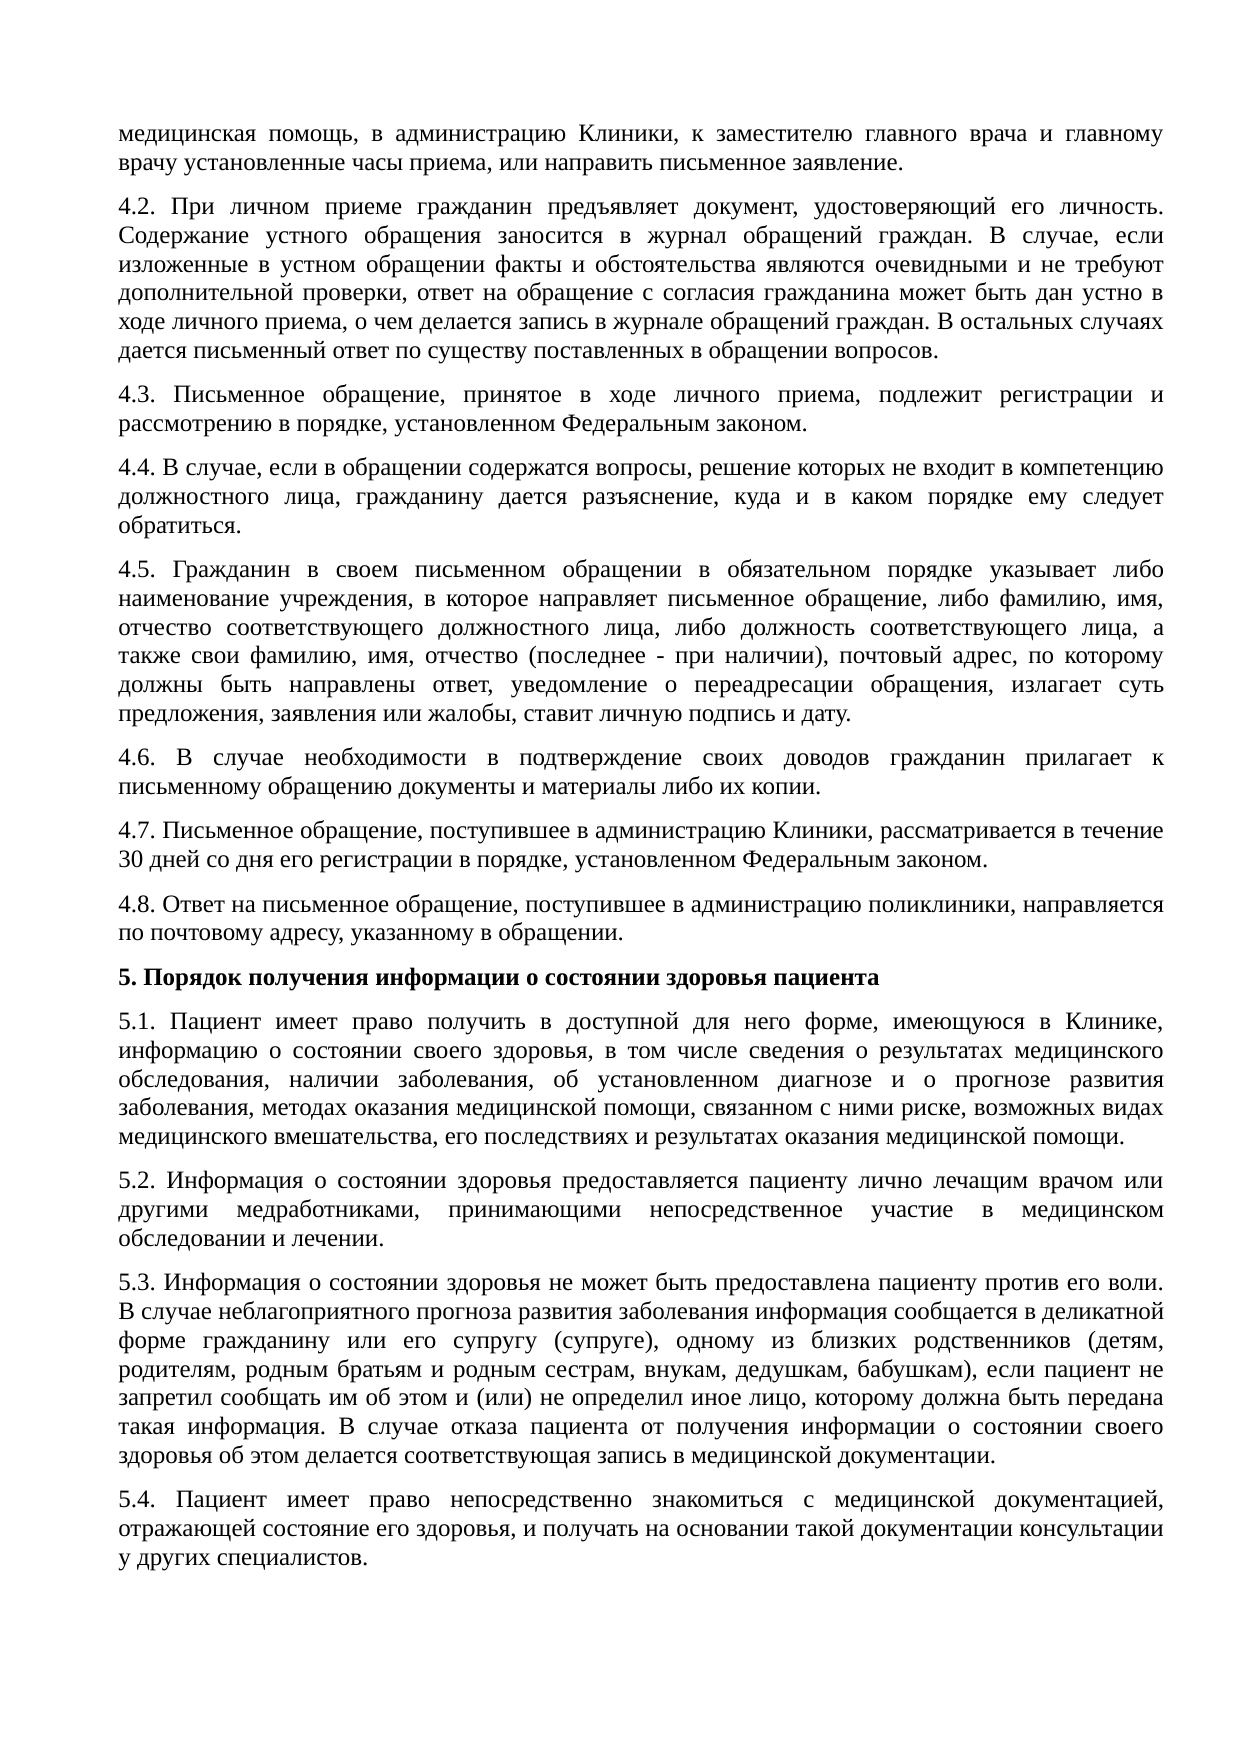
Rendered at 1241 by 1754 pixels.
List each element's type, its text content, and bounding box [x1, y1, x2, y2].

text 5.4. Пациент имеет право непосредственно знакомиться с медицинской документацией, отражающей состояние его здоровья, и получать на основании такой документации консультации у других специалистов. [118, 1484, 1165, 1571]
text медицинская помощь, в администрацию Клиники, к заместителю главного врача и главному врачу установленные часы приема, или направить письменное заявление. [118, 118, 1165, 176]
text 5.3. Информация о состоянии здоровья не может быть предоставлена пациенту против его воли. В случае неблагоприятного прогноза развития заболевания информация сообщается в деликатной форме гражданину или его супругу (супруге), одному из близких родственников (детям, родителям, родным братьям и родным сестрам, внукам, дедушкам, бабушкам), если пациент не запретил сообщать им об этом и (или) не определил иное лицо, которому должна быть передана такая информация. В случае отказа пациента от получения информации о состоянии своего здоровья об этом делается соответствующая запись в медицинской документации. [118, 1267, 1165, 1469]
text 4.5. Гражданин в своем письменном обращении в обязательном порядке указывает либо наименование учреждения, в которое направляет письменное обращение, либо фамилию, имя, отчество соответствующего должностного лица, либо должность соответствующего лица, а также свои фамилию, имя, отчество (последнее - при наличии), почтовый адрес, по которому должны быть направлены ответ, уведомление о переадресации обращения, излагает суть предложения, заявления или жалобы, ставит личную подпись и дату. [118, 554, 1165, 727]
text 4.2. При личном приеме гражданин предъявляет документ, удостоверяющий его личность. Содержание устного обращения заносится в журнал обращений граждан. В случае, если изложенные в устном обращении факты и обстоятельства являются очевидными и не требуют дополнительной проверки, ответ на обращение с согласия гражданина может быть дан устно в ходе личного приема, о чем делается запись в журнале обращений граждан. В остальных случаях дается письменный ответ по существу поставленных в обращении вопросов. [118, 191, 1165, 364]
text 5.1. Пациент имеет право получить в доступной для него форме, имеющуюся в Клинике, информацию о состоянии своего здоровья, в том числе сведения о результатах медицинского обследования, наличии заболевания, об установленном диагнозе и о прогнозе развития заболевания, методах оказания медицинской помощи, связанном с ними риске, возможных видах медицинского вмешательства, его последствиях и результатах оказания медицинской помощи. [118, 1006, 1165, 1150]
text 5.2. Информация о состоянии здоровья предоставляется пациенту лично лечащим врачом или другими медработниками, принимающими непосредственное участие в медицинском обследовании и лечении. [118, 1166, 1165, 1252]
text 4.8. Ответ на письменное обращение, поступившее в администрацию поликлиники, направляется по почтовому адресу, указанному в обращении. [118, 889, 1165, 946]
text 4.6. В случае необходимости в подтверждение своих доводов гражданин прилагает к письменному обращению документы и материалы либо их копии. [118, 742, 1165, 800]
text 4.4. В случае, если в обращении содержатся вопросы, решение которых не входит в компетенцию должностного лица, гражданину дается разъяснение, куда и в каком порядке ему следует обратиться. [118, 452, 1165, 539]
text 4.3. Письменное обращение, принятое в ходе личного приема, подлежит регистрации и рассмотрению в порядке, установленном Федеральным законом. [118, 379, 1165, 437]
text 4.7. Письменное обращение, поступившее в администрацию Клиники, рассматривается в течение 30 дней со дня его регистрации в порядке, установленном Федеральным законом. [118, 816, 1165, 873]
text 5. Порядок получения информации о состоянии здоровья пациента [118, 962, 1165, 991]
